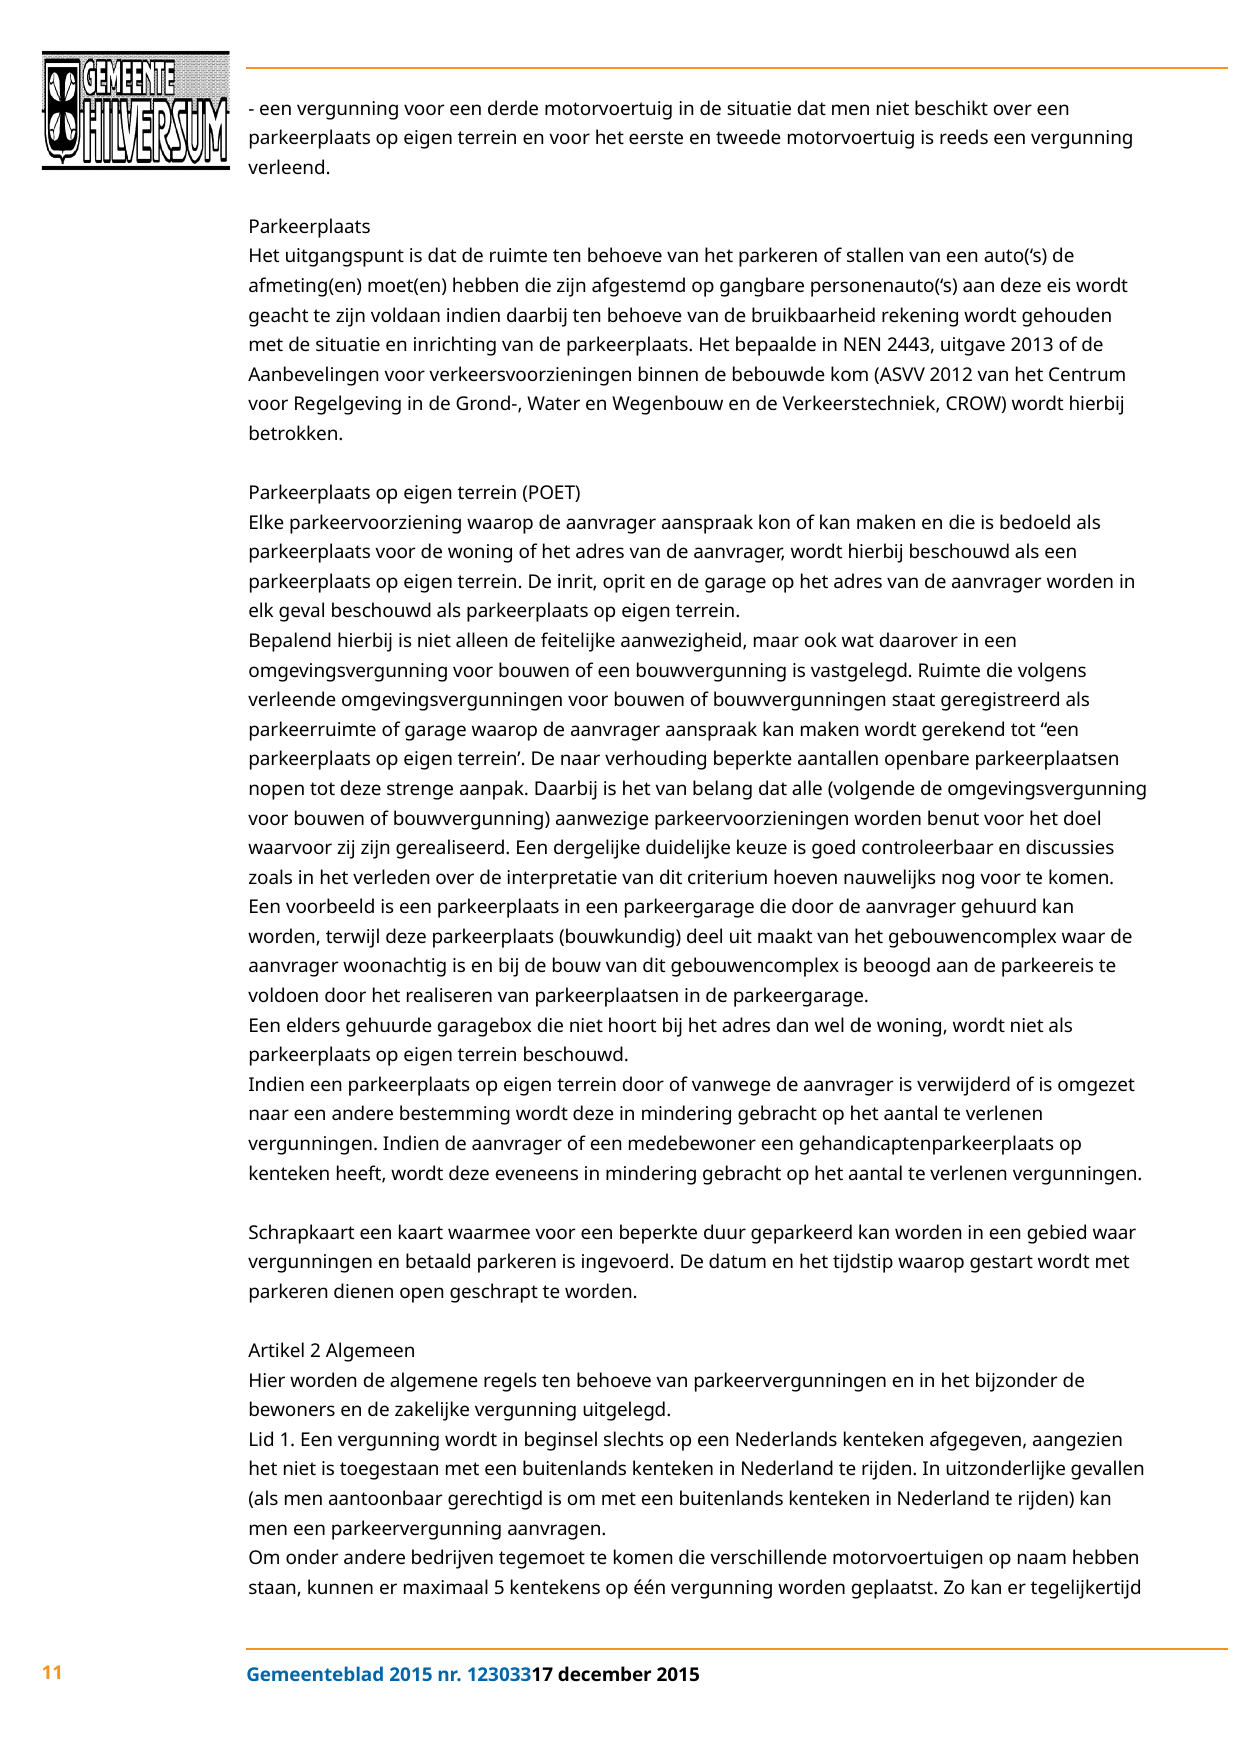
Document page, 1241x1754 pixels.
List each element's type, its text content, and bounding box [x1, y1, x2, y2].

text Parkeerplaats op eigen terrein (POET) [248, 479, 1152, 505]
text Om onder andere bedrijven tegemoet te komen die verschillende motorvoertuigen op naam hebben staan, kunnen er maximaal 5 kentekens op één vergunning worden geplaatst. Zo kan er tegelijkertijd [248, 1544, 1152, 1600]
text Bepalend hierbij is niet alleen de feitelijke aanwezigheid, maar ook wat daarover in een omgevingsvergunning voor bouwen of een bouwvergunning is vastgelegd. Ruimte die volgens verleende omgevingsvergunningen voor bouwen of bouwvergunningen staat geregistreerd als parkeerruimte of garage waarop de aanvrager aanspraak kan maken wordt gerekend tot “een parkeerplaats op eigen terrein’. De naar verhouding beperkte aantallen openbare parkeerplaatsen nopen tot deze strenge aanpak. Daarbij is het van belang dat alle (volgende de omgevingsvergunning voor bouwen of bouwvergunning) aanwezige parkeervoorzieningen worden benut voor het doel waarvoor zij zijn gerealiseerd. Een dergelijke duidelijke keuze is goed controleerbaar en discussies zoals in het verleden over de interpretatie van dit criterium hoeven nauwelijks nog voor te komen. Een voorbeeld is een parkeerplaats in een parkeergarage die door de aanvrager gehuurd kan worden, terwijl deze parkeerplaats (bouwkundig) deel uit maakt van het gebouwencomplex waar de aanvrager woonachtig is en bij de bouw van dit gebouwencomplex is beoogd aan de parkeereis te voldoen door het realiseren van parkeerplaatsen in de parkeergarage. [248, 627, 1152, 1008]
text Elke parkeervoorziening waarop de aanvrager aanspraak kon of kan maken en die is bedoeld als parkeerplaats voor de woning of het adres van de aanvrager, wordt hierbij beschouwd als een parkeerplaats op eigen terrein. De inrit, oprit en de garage op het adres van de aanvrager worden in elk geval beschouwd als parkeerplaats op eigen terrein. [248, 509, 1152, 623]
text Hier worden de algemene regels ten behoeve van parkeervergunningen en in het bijzonder de bewoners en de zakelijke vergunning uitgelegd. [248, 1367, 1152, 1422]
text Indien een parkeerplaats op eigen terrein door of vanwege de aanvrager is verwijderd of is omgezet naar een andere bestemming wordt deze in mindering gebracht op het aantal te verlenen vergunningen. Indien de aanvrager of een medebewoner een gehandicaptenparkeerplaats op kenteken heeft, wordt deze eveneens in mindering gebracht op het aantal te verlenen vergunningen. [248, 1071, 1152, 1186]
text Het uitgangspunt is dat de ruimte ten behoeve van het parkeren of stallen van een auto(‘s) de afmeting(en) moet(en) hebben die zijn afgestemd op gangbare personenauto(‘s) aan deze eis wordt geacht te zijn voldaan indien daarbij ten behoeve van de bruikbaarheid rekening wordt gehouden met de situatie en inrichting van de parkeerplaats. Het bepaalde in NEN 2443, uitgave 2013 of de Aanbevelingen voor verkeersvoorzieningen binnen de bebouwde kom (ASVV 2012 van het Centrum voor Regelgeving in de Grond-, Water en Wegenbouw en de Verkeerstechniek, CROW) wordt hierbij betrokken. [248, 243, 1152, 446]
text Artikel 2 Algemeen [248, 1337, 1152, 1363]
picture [41, 47, 231, 172]
text Parkeerplaats [248, 213, 1152, 239]
text Lid 1. Een vergunning wordt in beginsel slechts op een Nederlands kenteken afgegeven, aangezien het niet is toegestaan met een buitenlands kenteken in Nederland te rijden. In uitzonderlijke gevallen (als men aantoonbaar gerechtigd is om met een buitenlands kenteken in Nederland te rijden) kan men een parkeervergunning aanvragen. [248, 1426, 1152, 1541]
text Schrapkaart een kaart waarmee voor een beperkte duur geparkeerd kan worden in een gebied waar vergunningen en betaald parkeren is ingevoerd. De datum en het tijdstip waarop gestart wordt met parkeren dienen open geschrapt te worden. [248, 1219, 1152, 1304]
text Een elders gehuurde garagebox die niet hoort bij het adres dan wel de woning, wordt niet als parkeerplaats op eigen terrein beschouwd. [248, 1012, 1152, 1067]
text - een vergunning voor een derde motorvoertuig in de situatie dat men niet beschikt over een parkeerplaats op eigen terrein en voor het eerste en tweede motorvoertuig is reeds een vergunning verleend. [248, 95, 1152, 180]
